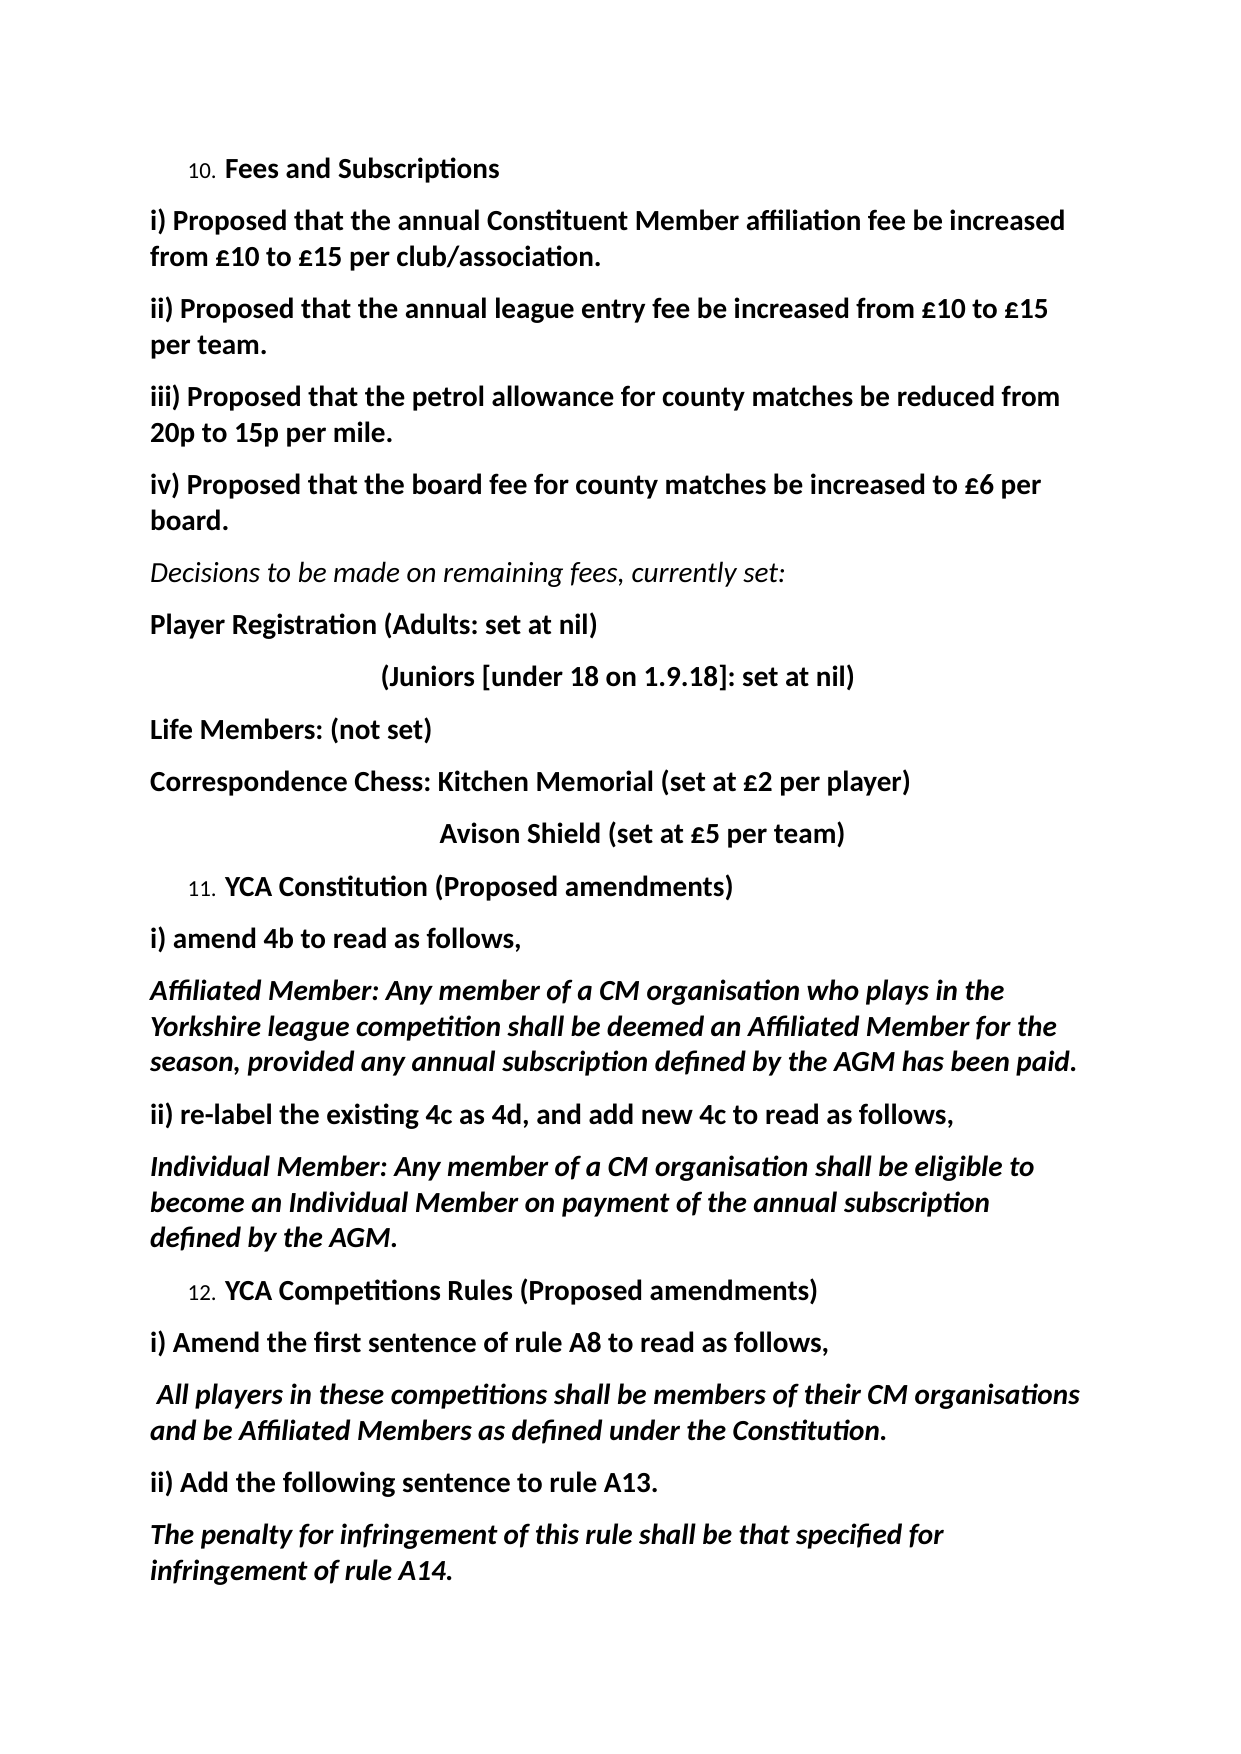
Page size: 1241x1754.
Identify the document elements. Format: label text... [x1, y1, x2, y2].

list All players in these competitions shall be members of their CM organisations and be Affiliated Members as defined under the Constitution. [150, 1376, 1090, 1447]
list i) amend 4b to read as follows, [150, 920, 1090, 956]
list (Juniors [under 18 on 1.9.18]: set at nil) [150, 658, 1090, 694]
list iv) Proposed that the board fee for county matches be increased to £6 per board. [150, 466, 1090, 537]
list ii) re-label the existing 4c as 4d, and add new 4c to read as follows, [150, 1096, 1090, 1131]
list iii) Proposed that the petrol allowance for county matches be reduced from 20p to 15p per mile. [150, 378, 1090, 449]
list i) Amend the first sentence of rule A8 to read as follows, [150, 1324, 1090, 1359]
list Life Members: (not set) [150, 711, 1090, 746]
list ii) Add the following sentence to rule A13. [150, 1464, 1090, 1500]
list Avison Shield (set at £5 per team) [150, 815, 1090, 851]
list Affiliated Member: Any member of a CM organisation who plays in the Yorkshire league competition shall be deemed an Affiliated Member for the season, provided any annual subscription defined by the AGM has been paid. [150, 972, 1090, 1079]
list Correspondence Chess: Kitchen Memorial (set at £2 per player) [150, 763, 1090, 799]
list Individual Member: Any member of a CM organisation shall be eligible to become an Individual Member on payment of the annual subscription defined by the AGM. [150, 1148, 1090, 1255]
list i) Proposed that the annual Constituent Member affiliation fee be increased from £10 to £15 per club/association. [150, 202, 1090, 273]
list The penalty for infringement of this rule shall be that specified for infringement of rule A14. [150, 1516, 1090, 1588]
list Decisions to be made on remaining fees, currently set: [150, 554, 1090, 589]
list YCA Constitution (Proposed amendments) [187, 868, 1090, 903]
list YCA Competitions Rules (Proposed amendments) [187, 1272, 1090, 1307]
list Player Registration (Adults: set at nil) [150, 606, 1090, 642]
list ii) Proposed that the annual league entry fee be increased from £10 to £15 per team. [150, 290, 1090, 361]
list Fees and Subscriptions [187, 150, 1090, 186]
